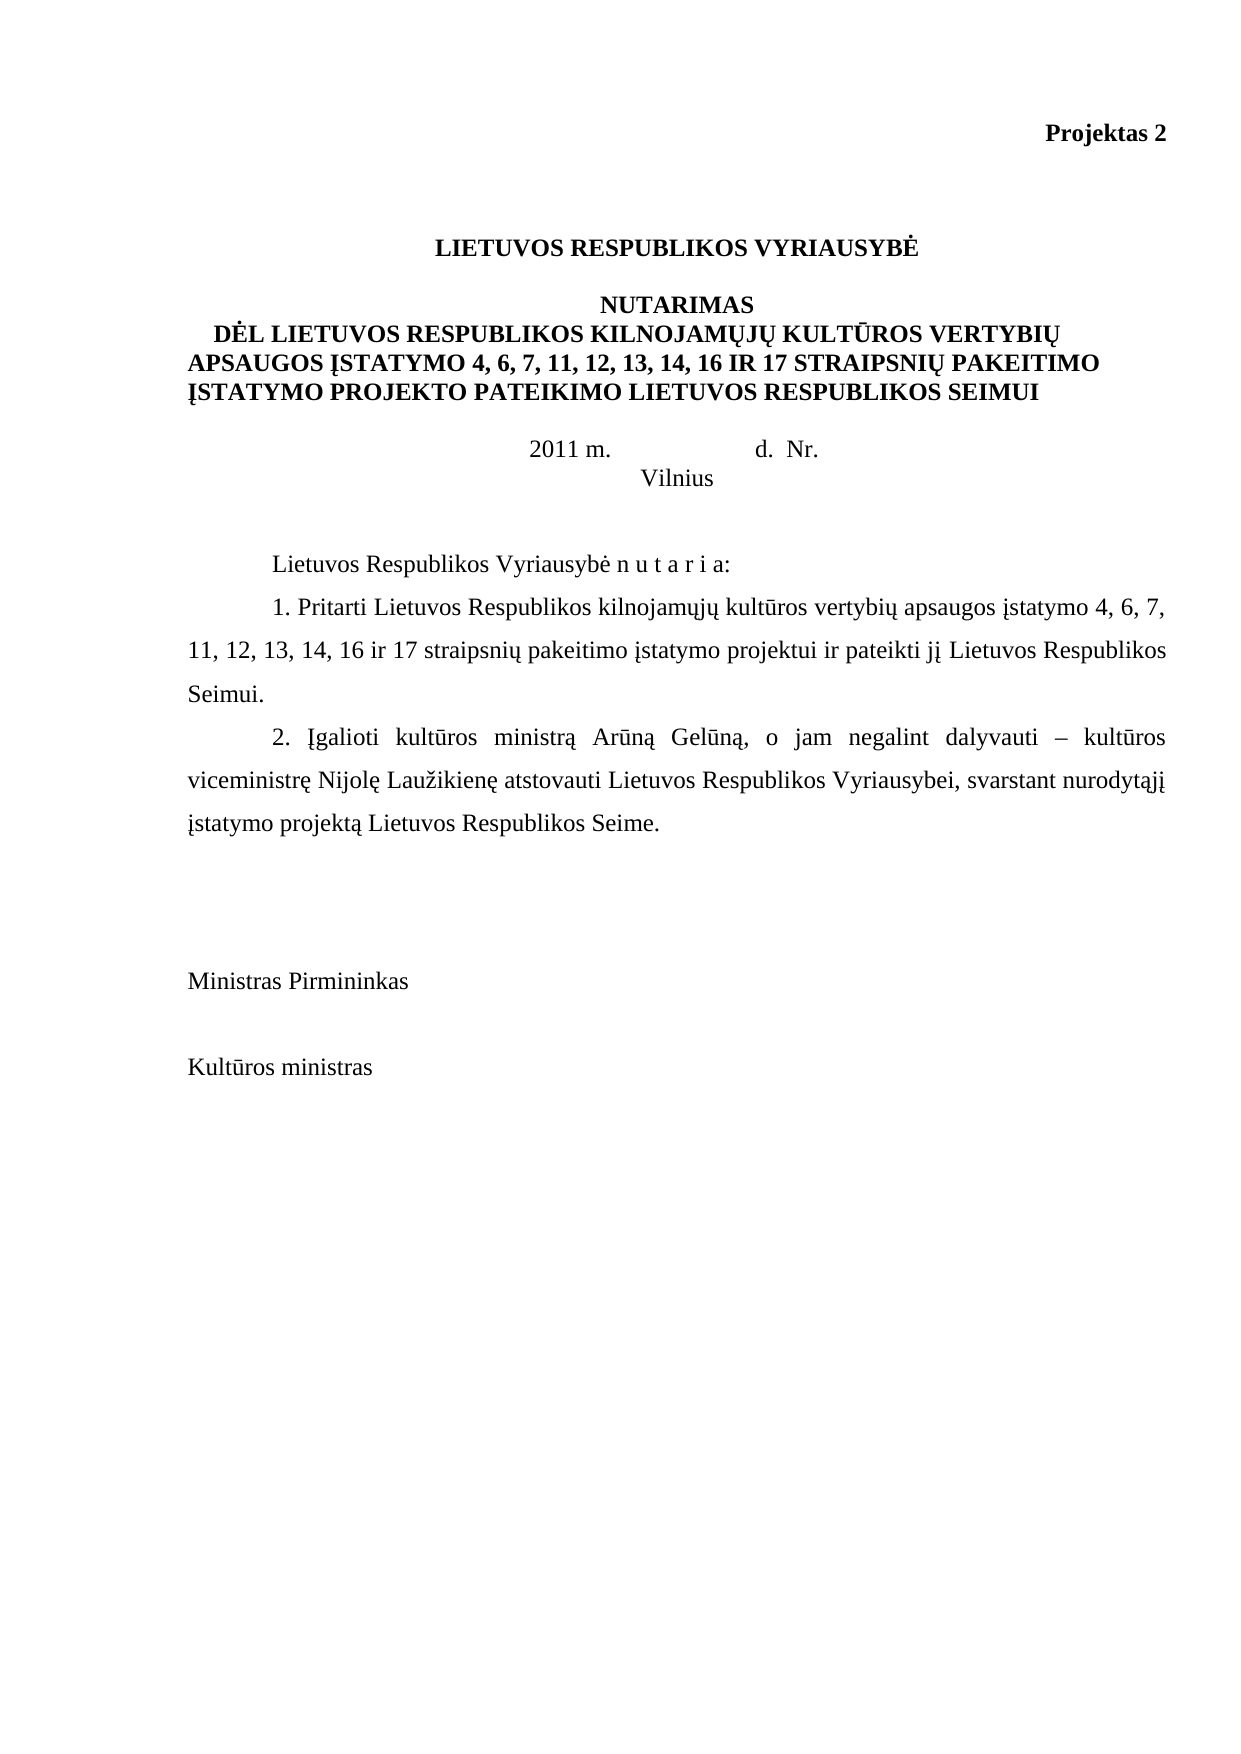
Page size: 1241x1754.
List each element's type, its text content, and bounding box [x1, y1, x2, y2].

text DĖL LIETUVOS RESPUBLIKOS KILNOJAMŲJŲ KULTŪROS VERTYBIŲ [187, 319, 1167, 348]
text APSAUGOS ĮSTATYMO 4, 6, 7, 11, 12, 13, 14, 16 IR 17 STRAIPSNIŲ PAKEITIMO ĮSTATYMO PROJEKTO PATEIKIMO LIETUVOS RESPUBLIKOS SEIMUI [187, 348, 1167, 406]
text Ministras Pirmininkas [187, 966, 1167, 995]
text 2. Įgalioti kultūros ministrą Arūną Gelūną, o jam negalint dalyvauti – kultūros viceministrę Nijolę Laužikienę atstovauti Lietuvos Respublikos Vyriausybei, svarstant nurodytąjį įstatymo projektą Lietuvos Respublikos Seime. [187, 722, 1167, 837]
text Lietuvos Respublikos Vyriausybė n u t a r i a: [187, 549, 1167, 578]
text Vilnius [187, 463, 1167, 492]
text Kultūros ministras [187, 1052, 1167, 1081]
text NUTARIMAS [187, 291, 1167, 319]
text 2011 m. d. Nr. [187, 434, 1167, 463]
text 1. Pritarti Lietuvos Respublikos kilnojamųjų kultūros vertybių apsaugos įstatymo 4, 6, 7, 11, 12, 13, 14, 16 ir 17 straipsnių pakeitimo įstatymo projektui ir pateikti jį Lietuvos Respublikos Seimui. [187, 592, 1167, 707]
text LIETUVOS RESPUBLIKOS VYRIAUSYBĖ [187, 233, 1167, 262]
text Projektas 2 [187, 118, 1167, 147]
